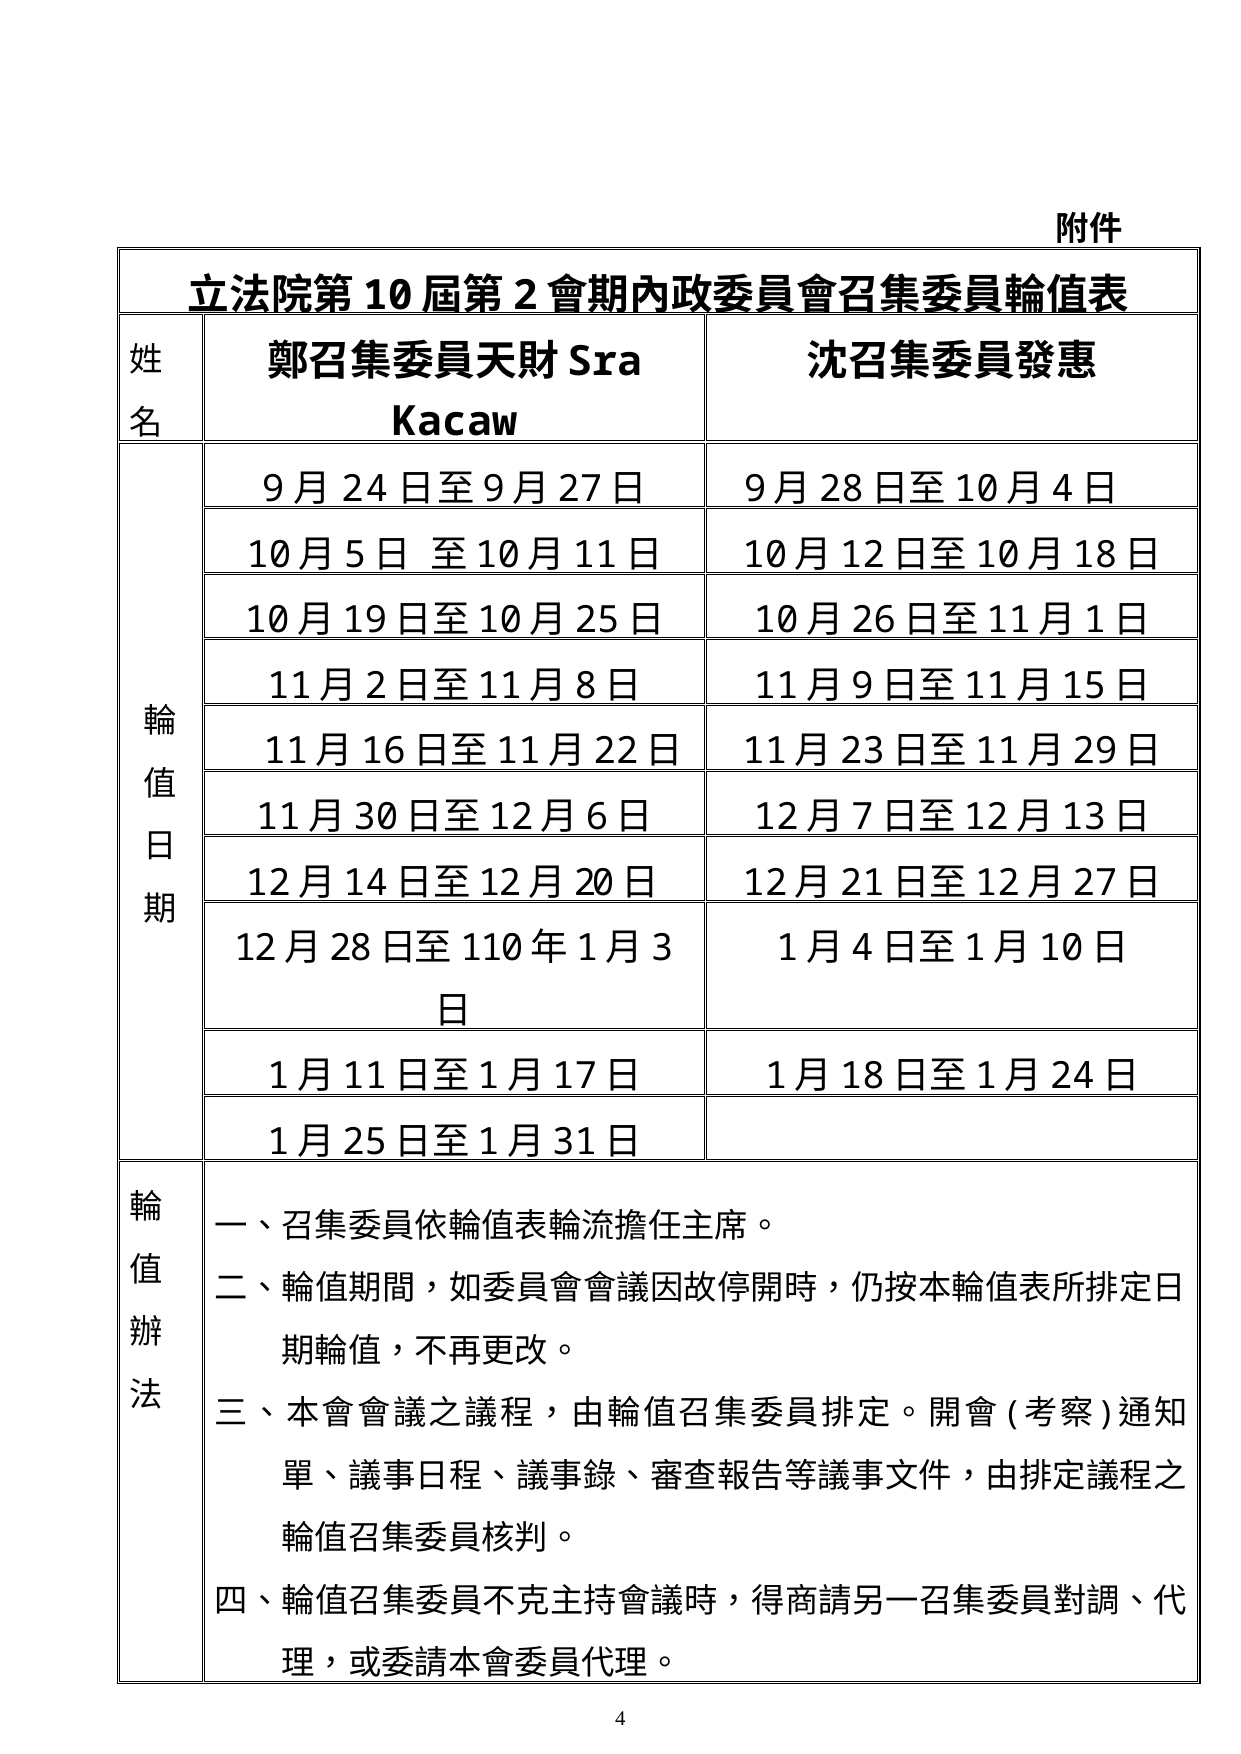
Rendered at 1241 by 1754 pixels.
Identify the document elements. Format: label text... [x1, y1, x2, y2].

table_cell 12月14日至12月20日 [205, 837, 704, 900]
table_cell 12月21日至12月27日 [707, 837, 1197, 900]
table_cell 輪 值 辦 法 [120, 1162, 202, 1681]
table_cell 11月2日至11月8日 [205, 640, 704, 703]
table_cell 11月30日至12月6日 [205, 772, 704, 834]
table_cell 11月23日至11月29日 [707, 706, 1197, 768]
table_cell 1月18日至1月24日 [707, 1031, 1197, 1093]
table_cell 12月7日至12月13日 [707, 772, 1197, 834]
table_cell 9月24日至9月27日 [205, 444, 704, 506]
table_cell 12月28日至110年1月3日 [205, 903, 704, 1028]
table_cell 10月19日至10月25日 [205, 575, 704, 637]
table_cell 10月26日至11月1日 [707, 575, 1197, 637]
table_cell 姓名 [120, 315, 202, 440]
table_cell 1月4日至1月10日 [707, 903, 1197, 1028]
table_cell 1月11日至1月17日 [205, 1031, 704, 1093]
table_cell 10月5日 至10月11日 [205, 509, 704, 572]
text 附件 [254, 184, 1122, 247]
table_header 立法院第10屆第2會期內政委員會召集委員輪值表 [120, 250, 1197, 312]
table_cell 沈召集委員發惠 [707, 315, 1197, 440]
table_cell 11月9日至11月15日 [707, 640, 1197, 703]
table_cell 10月12日至10月18日 [707, 509, 1197, 572]
table_cell 9月28日至10月4日 [707, 444, 1197, 506]
table_cell 鄭召集委員天財Sra Kacaw [205, 315, 704, 440]
table_cell [707, 1097, 1197, 1159]
table_cell 1月25日至1月31日 [205, 1097, 704, 1159]
table_cell 11月16日至11月22日 [205, 706, 704, 768]
table_cell 一、召集委員依輪值表輪流擔任主席。 二、輪值期間，如委員會會議因故停開時，仍按本輪值表所排定日期輪值，不再更改。 三、本會會議之議程，由輪值召集委員排定。開會(考察)通知單、議事日程、議事錄、審查報告等議事文件，由排定議程之輪值召集委員核判。 四、輪值召集委員不克主持會議時，得商請另一召集委員對調、代理，或委請本會委員代理。 [205, 1162, 1197, 1681]
table_cell 輪 值 日 期 [120, 444, 202, 1159]
